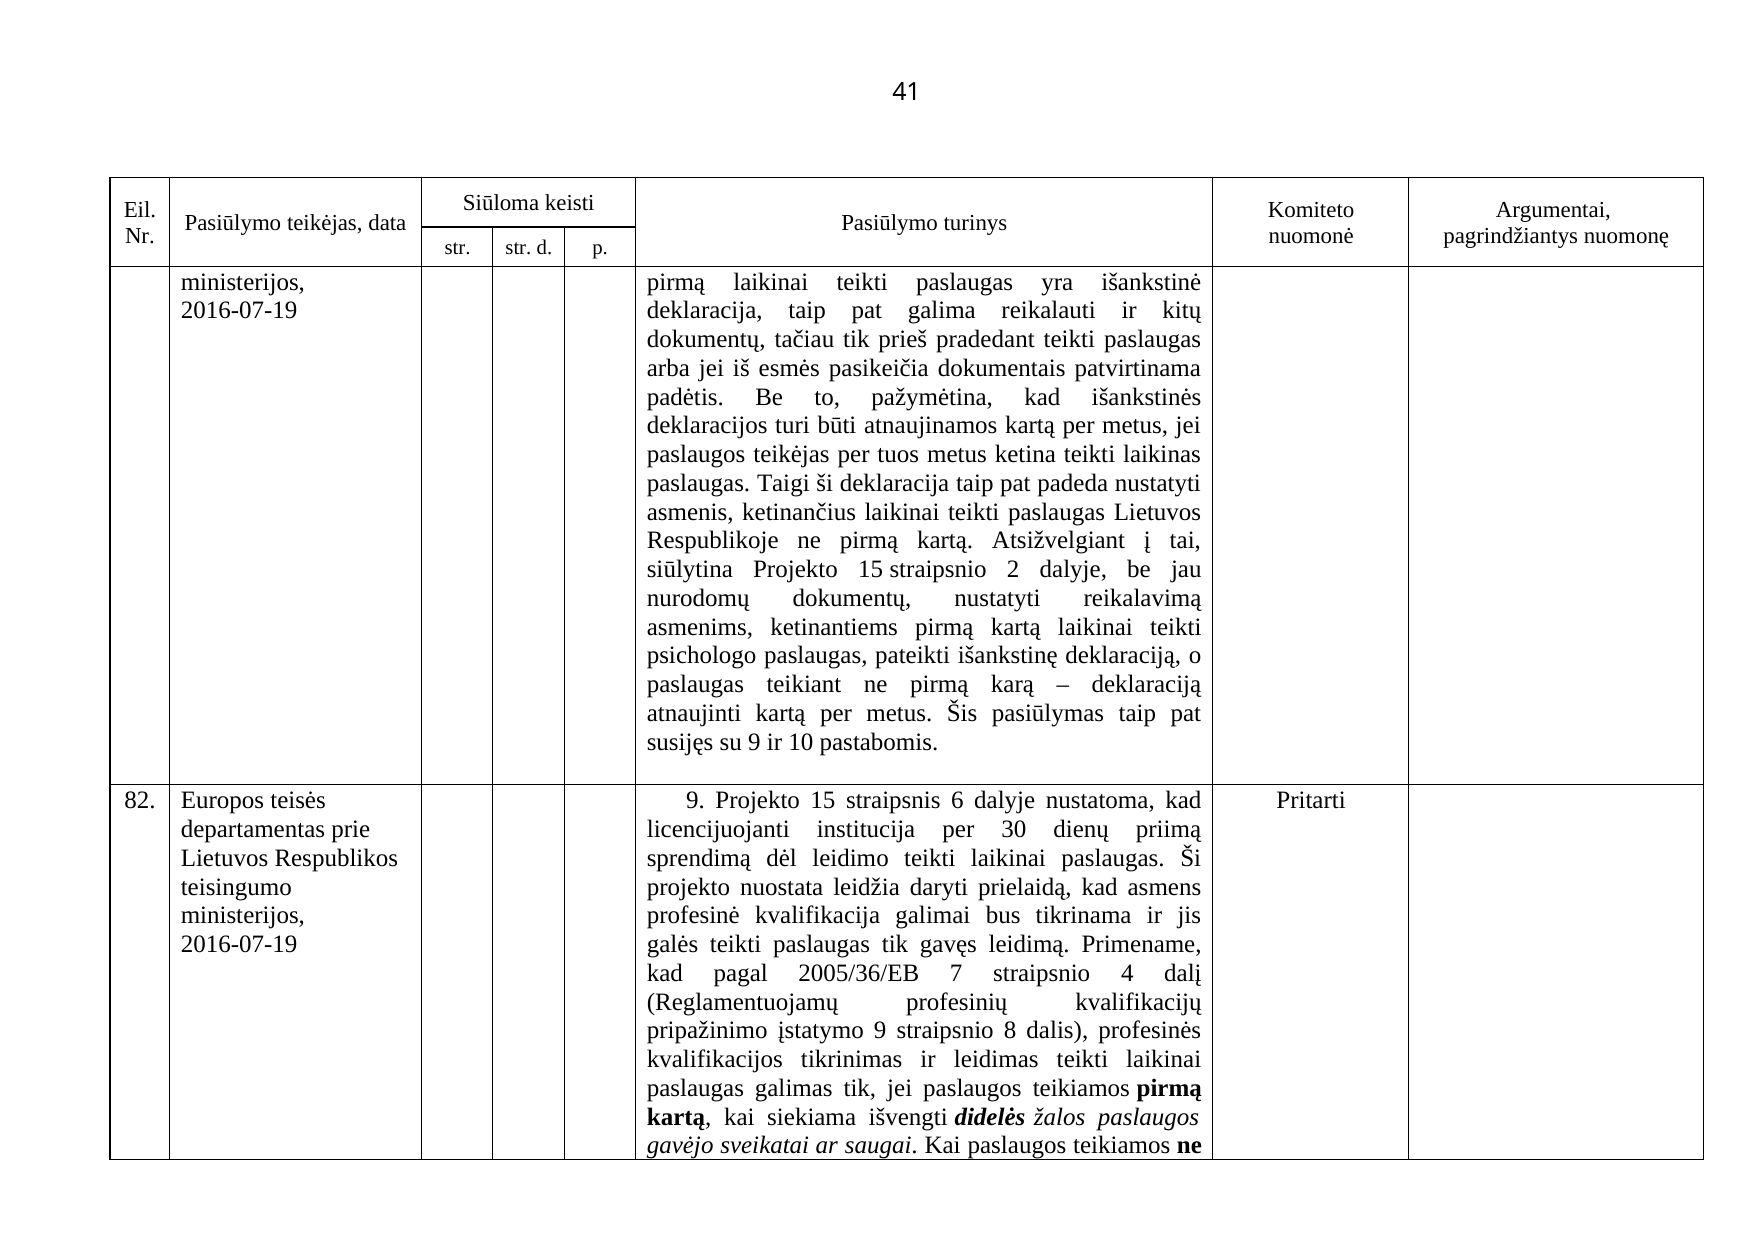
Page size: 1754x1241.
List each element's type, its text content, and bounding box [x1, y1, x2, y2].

table_header Komiteto nuomonė [1213, 178, 1408, 266]
table_header Siūloma keisti [422, 178, 635, 226]
table_cell str. [422, 228, 492, 266]
table_cell 82. [111, 785, 169, 1159]
table_cell [422, 267, 492, 784]
table_cell [493, 267, 564, 784]
table_cell [1409, 267, 1703, 784]
table_cell [493, 785, 564, 1159]
table_cell [422, 785, 492, 1159]
table_cell Europos teisės departamentas prie Lietuvos Respublikos teisingumo ministerijos, 2016-07-19 [170, 785, 421, 1159]
table_cell Pritarti [1213, 785, 1408, 1159]
table_header Argumentai, pagrindžiantys nuomonę [1409, 178, 1703, 266]
table_cell [565, 785, 635, 1159]
table_cell str. d. [493, 228, 564, 266]
table_cell [565, 267, 635, 784]
table_cell [111, 267, 169, 784]
table_header Pasiūlymo turinys [636, 178, 1212, 266]
table_header Eil. Nr. [111, 178, 169, 266]
table_cell ministerijos, 2016-07-19 [170, 267, 421, 784]
table_header Pasiūlymo teikėjas, data [170, 178, 421, 266]
table_cell [1213, 267, 1408, 784]
table_cell [1409, 785, 1703, 1159]
table_cell p. [565, 228, 635, 266]
